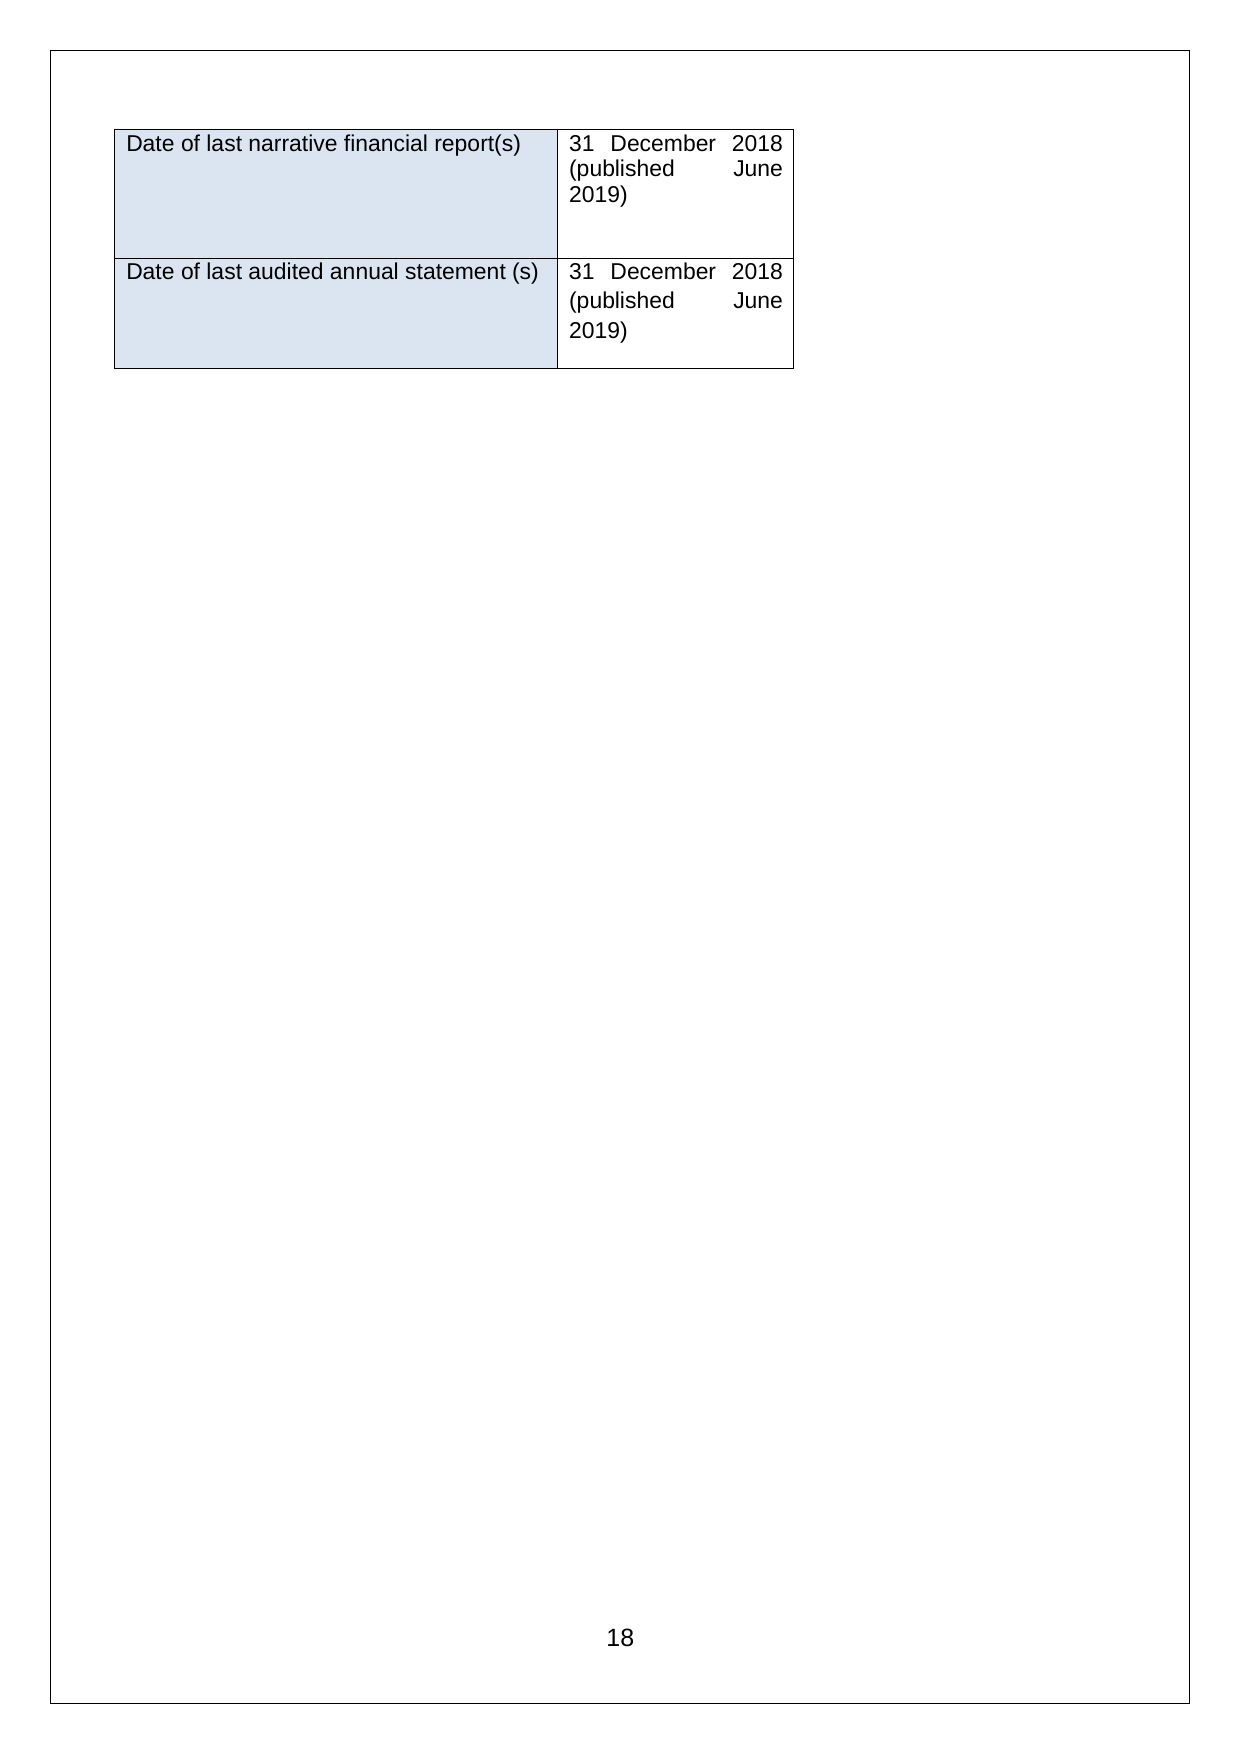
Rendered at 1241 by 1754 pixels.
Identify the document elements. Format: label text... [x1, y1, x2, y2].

table_header Date of last narrative financial report(s) [115, 130, 557, 258]
table_header 31 December 2018 (published June 2019) [558, 130, 793, 258]
table_cell 31 December 2018 (published June 2019) [558, 259, 793, 368]
table_cell Date of last audited annual statement (s) [115, 259, 557, 368]
